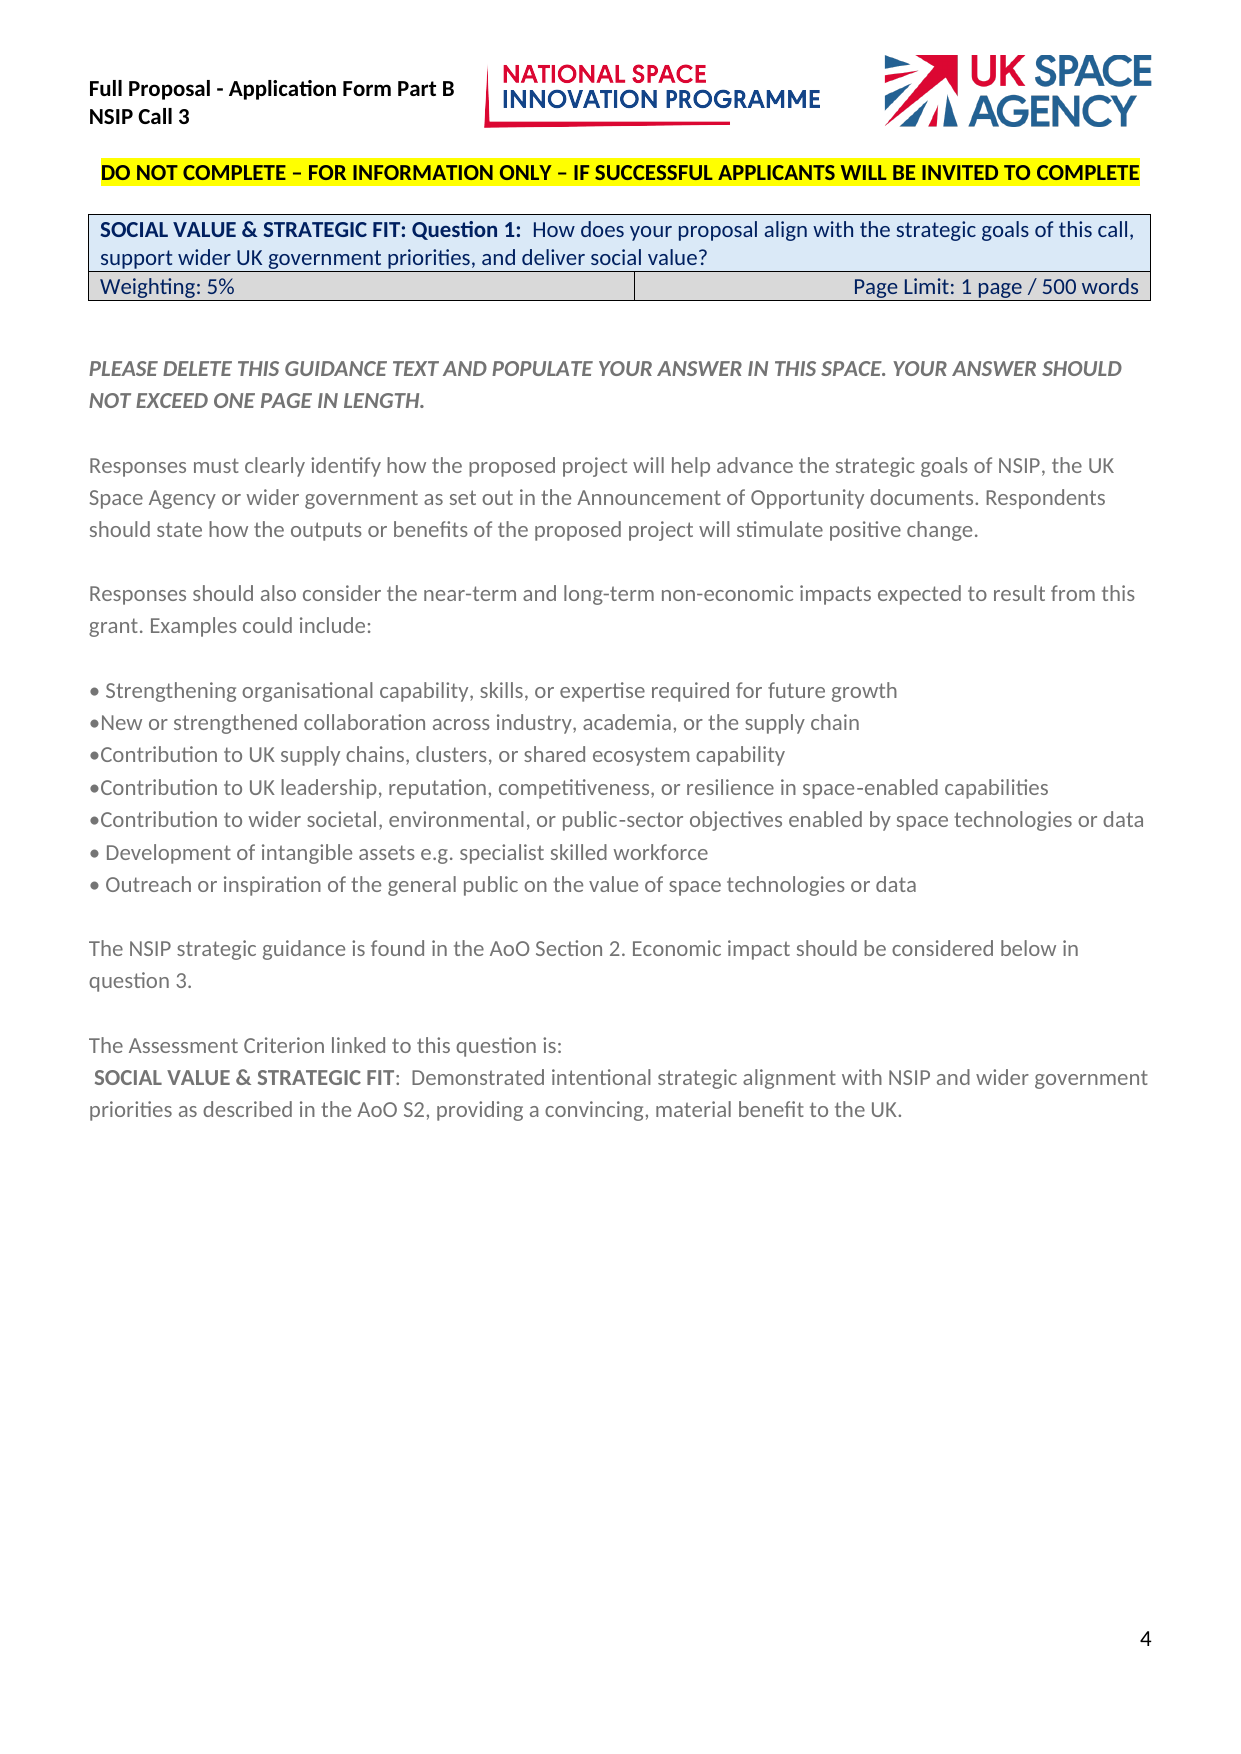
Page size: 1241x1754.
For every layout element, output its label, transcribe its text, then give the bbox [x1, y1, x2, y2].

text •Contribution to wider societal, environmental, or public‑sector objectives enabled by space technologies or data [89, 805, 1152, 834]
text • Outreach or inspiration of the general public on the value of space technologies or data [89, 870, 1152, 898]
text Responses should also consider the near-term and long-term non-economic impacts expected to result from this grant. Examples could include: [89, 579, 1152, 640]
text •Contribution to UK supply chains, clusters, or shared ecosystem capability [89, 740, 1152, 768]
table_cell Page Limit: 1 page / 500 words [635, 272, 1150, 300]
text Responses must clearly identify how the proposed project will help advance the strategic goals of NSIP, the UK Space Agency or wider government as set out in the Announcement of Opportunity documents. Respondents should state how the outputs or benefits of the proposed project will stimulate positive change. [89, 451, 1152, 543]
table_cell Weighting: 5% [89, 272, 634, 300]
text PLEASE DELETE THIS GUIDANCE TEXT AND POPULATE YOUR ANSWER IN THIS SPACE. YOUR ANSWER SHOULD NOT EXCEED ONE PAGE IN LENGTH. [89, 354, 1152, 414]
text • Development of intangible assets e.g. specialist skilled workforce [89, 838, 1152, 866]
text The Assessment Criterion linked to this question is: [89, 1031, 1152, 1059]
text •New or strengthened collaboration across industry, academia, or the supply chain [89, 708, 1152, 736]
text The NSIP strategic guidance is found in the AoO Section 2. Economic impact should be considered below in question 3. [89, 934, 1152, 994]
text SOCIAL VALUE & STRATEGIC FIT: Demonstrated intentional strategic alignment with NSIP and wider government priorities as described in the AoO S2, providing a convincing, material benefit to the UK. [89, 1063, 1152, 1123]
table_header SOCIAL VALUE & STRATEGIC FIT: Question 1: How does your proposal align with the strategic goals of this call, support wider UK government priorities, and deliver social value? [89, 215, 1150, 271]
text •Contribution to UK leadership, reputation, competitiveness, or resilience in space‑enabled capabilities [89, 773, 1152, 801]
text • Strengthening organisational capability, skills, or expertise required for future growth [89, 676, 1152, 704]
